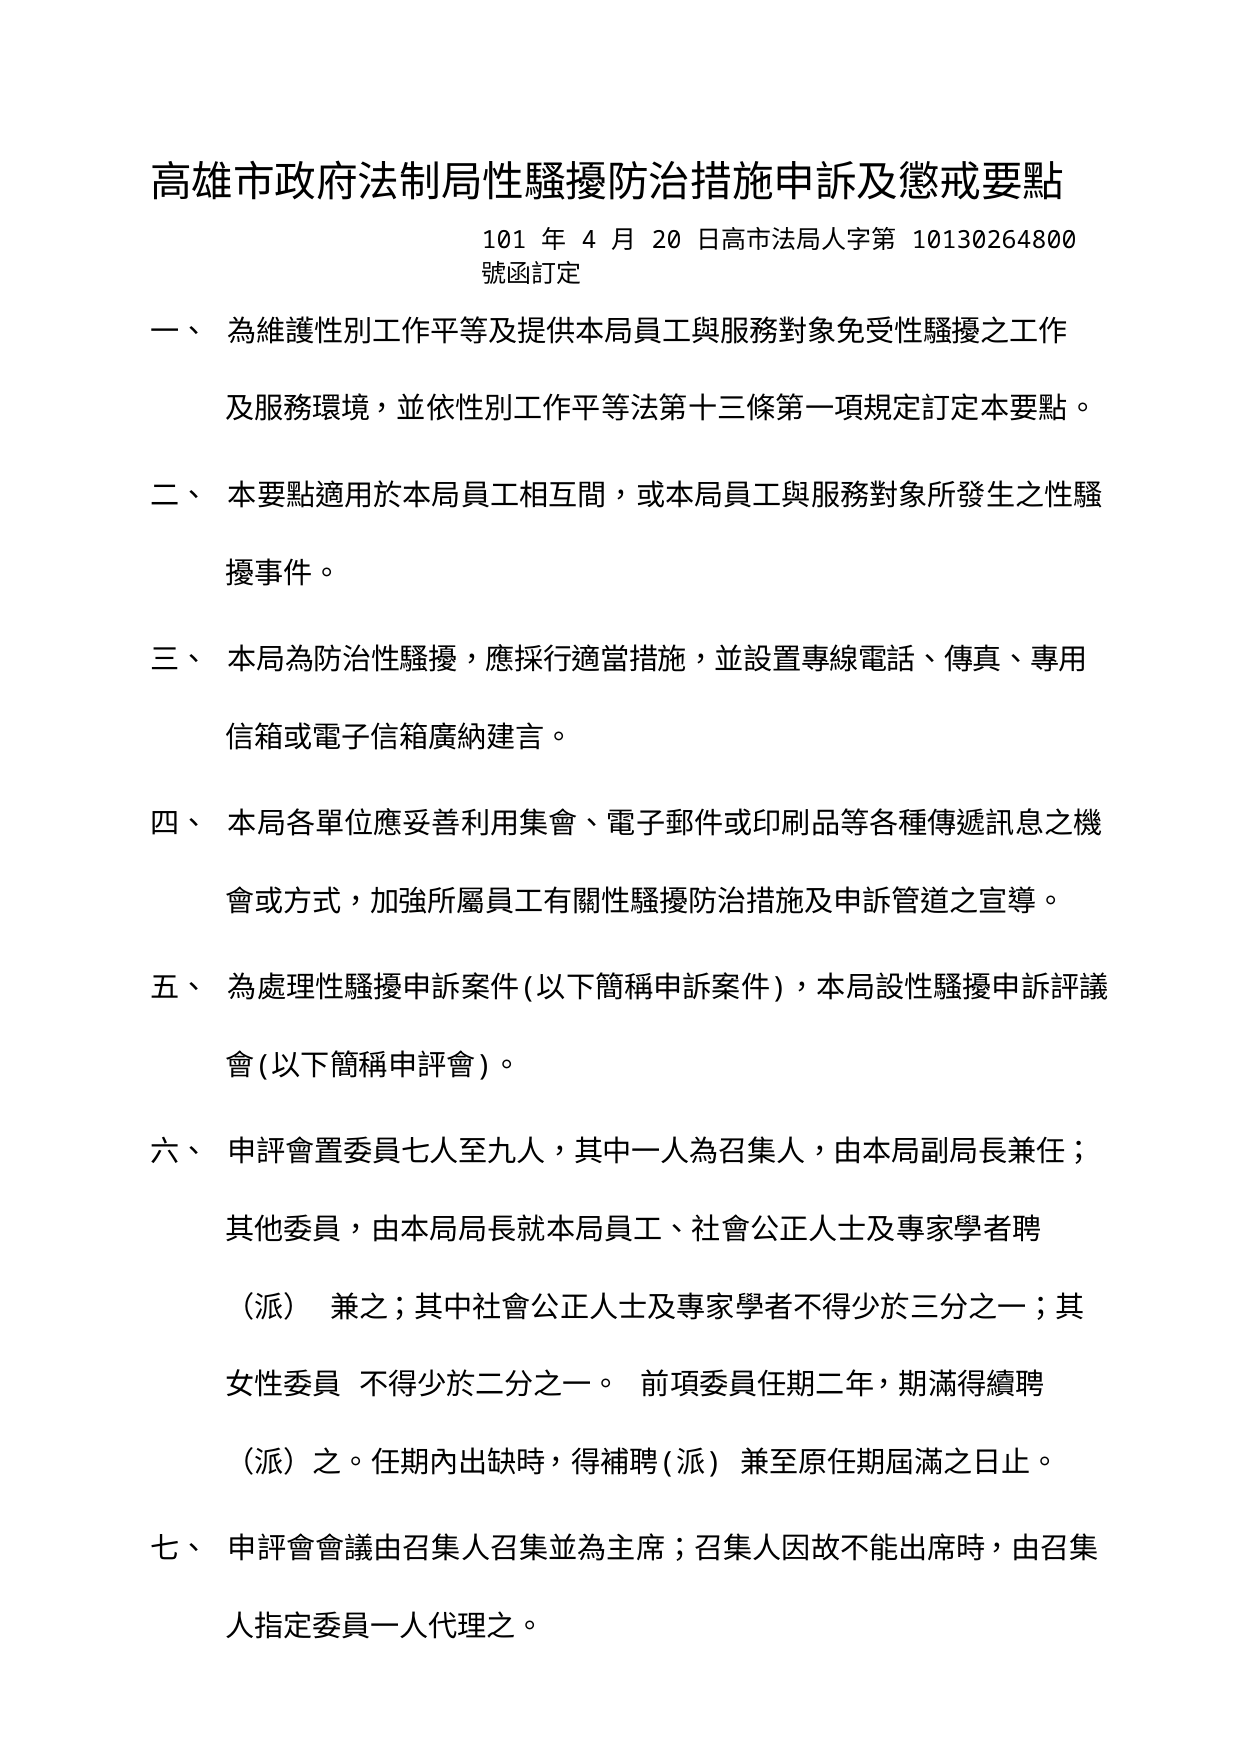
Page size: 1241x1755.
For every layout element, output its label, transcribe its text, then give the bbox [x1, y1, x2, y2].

text 高雄市政府法制局性騷擾防治措施申訴及懲戒要點 [150, 156, 1113, 207]
text 一、 為維護性別工作平等及提供本局員工與服務對象免受性騷擾之工作 及服務環境，並依性別工作平等法第十三條第一項規定訂定本要點。 [150, 310, 1113, 427]
text 101 年 4 月 20 日高市法局人字第 10130264800 號函訂定 [481, 222, 1113, 290]
text 三、 本局為防治性騷擾，應採行適當措施，並設置專線電話、傳真、專用 信箱或電子信箱廣納建言。 [150, 638, 1113, 756]
text 六、 申評會置委員七人至九人，其中一人為召集人，由本局副局長兼任； 其他委員，由本局局長就本局員工、社會公正人士及專家學者聘（派） 兼之；其中社會公正人士及專家學者不得少於三分之一；其女性委員 不得少於二分之一。 前項委員任期二年，期滿得續聘（派）之。任期內出缺時，得補聘(派) 兼至原任期屆滿之日止。 [150, 1131, 1113, 1481]
text 四、 本局各單位應妥善利用集會、電子郵件或印刷品等各種傳遞訊息之機 會或方式，加強所屬員工有關性騷擾防治措施及申訴管道之宣導。 [150, 802, 1113, 920]
text 七、 申評會會議由召集人召集並為主席；召集人因故不能出席時，由召集 人指定委員一人代理之。 [150, 1528, 1113, 1645]
text 五、 為處理性騷擾申訴案件(以下簡稱申訴案件)，本局設性騷擾申訴評議 會(以下簡稱申評會)。 [150, 966, 1113, 1084]
text 二、 本要點適用於本局員工相互間，或本局員工與服務對象所發生之性騷 擾事件。 [150, 474, 1113, 592]
